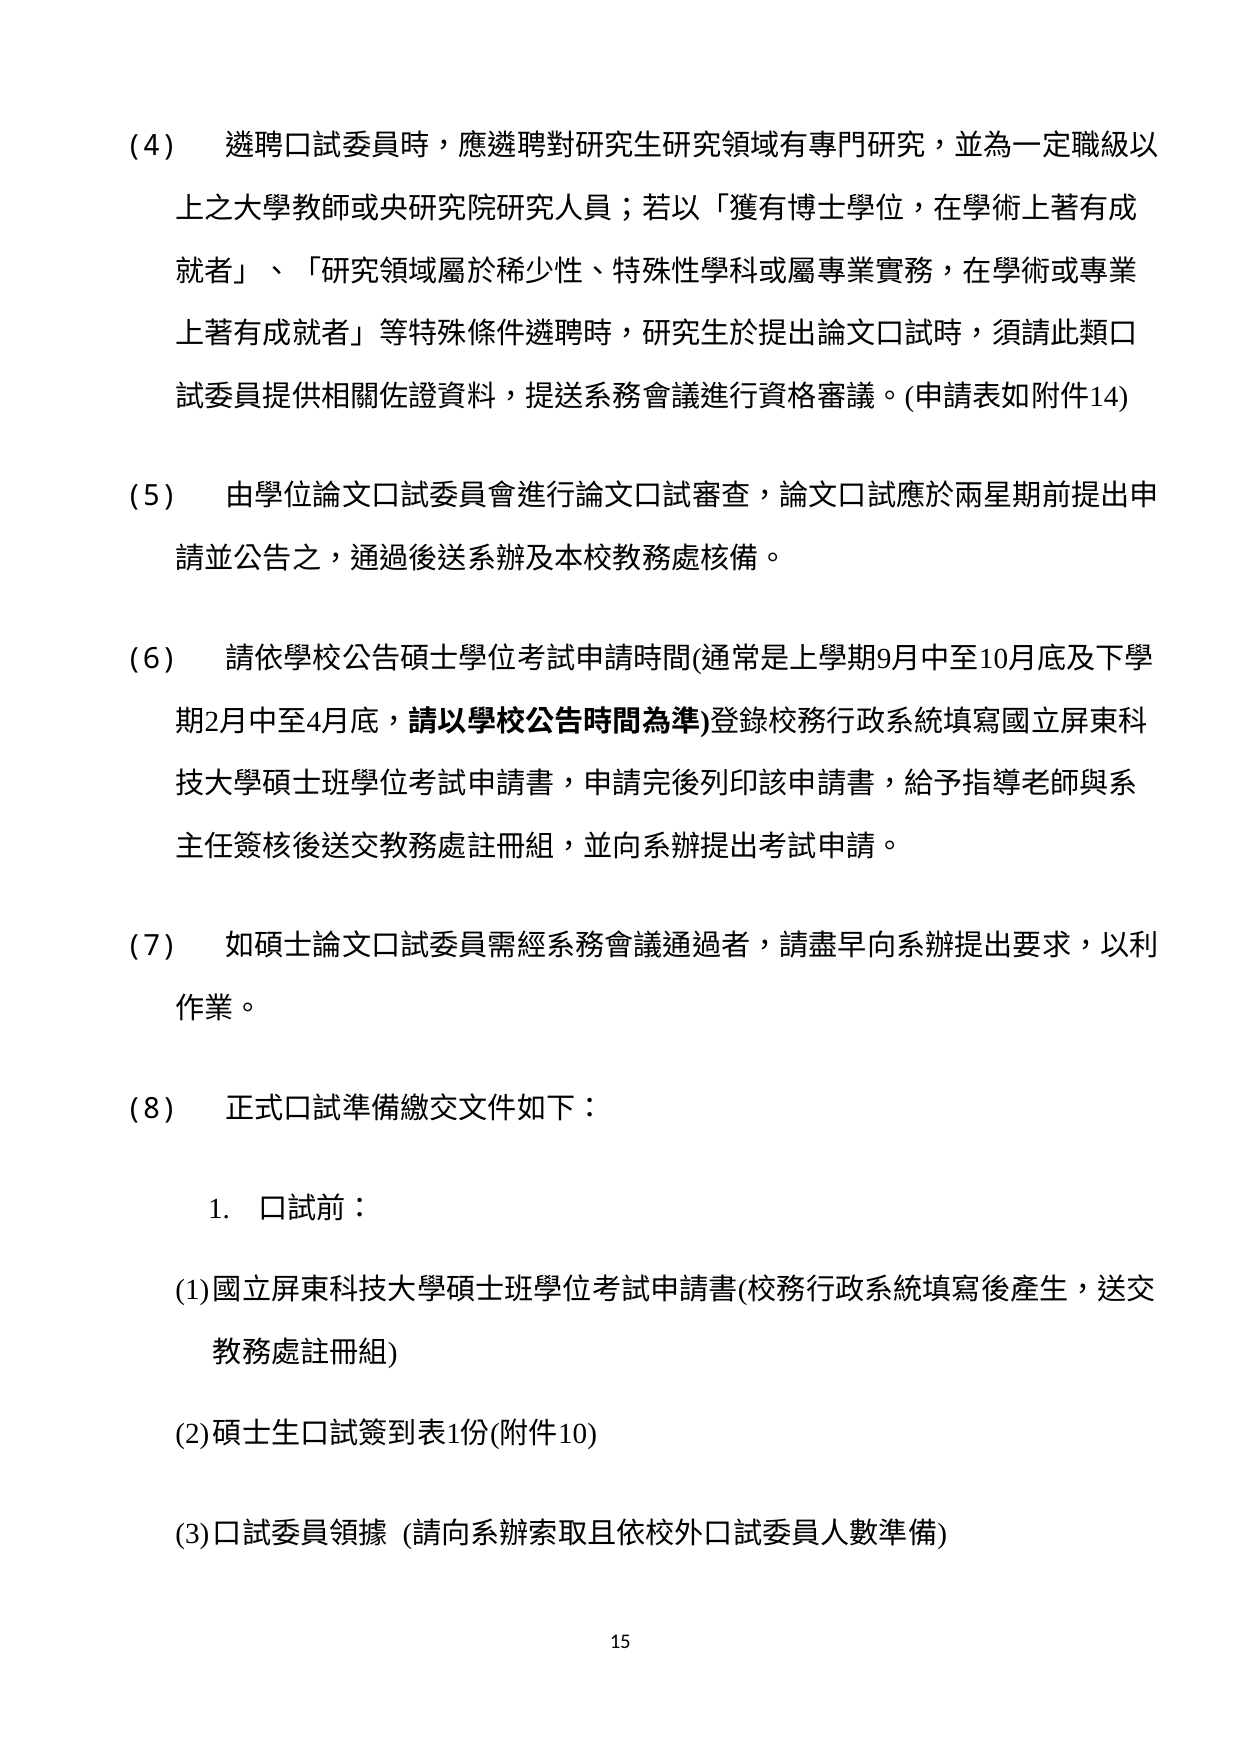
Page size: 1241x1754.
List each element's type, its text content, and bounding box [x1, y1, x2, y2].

list 口試前： [208, 1164, 1165, 1227]
list 遴聘口試委員時，應遴聘對研究生研究領域有專門研究，並為一定職級以上之大學教師或央研究院研究人員；若以「獲有博士學位，在學術上著有成就者」、「研究領域屬於稀少性、特殊性學科或屬專業實務，在學術或專業上著有成就者」等特殊條件遴聘時，研究生於提出論文口試時，須請此類口試委員提供相關佐證資料，提送系務會議進行資格審議。(申請表如附件14) [125, 102, 1165, 414]
list 口試委員領據 (請向系辦索取且依校外口試委員人數準備) [175, 1489, 1165, 1552]
list 正式口試準備繳交文件如下： [125, 1064, 1165, 1127]
list 由學位論文口試委員會進行論文口試審查，論文口試應於兩星期前提出申請並公告之，通過後送系辦及本校教務處核備。 [125, 452, 1165, 577]
list 國立屏東科技大學碩士班學位考試申請書(校務行政系統填寫後產生，送交教務處註冊組) [175, 1245, 1165, 1370]
list 請依學校公告碩士學位考試申請時間(通常是上學期9月中至10月底及下學期2月中至4月底，請以學校公告時間為準)登錄校務行政系統填寫國立屏東科技大學碩士班學位考試申請書，申請完後列印該申請書，給予指導老師與系主任簽核後送交教務處註冊組，並向系辦提出考試申請。 [125, 614, 1165, 864]
list 碩士生口試簽到表1份(附件10) [175, 1389, 1165, 1452]
list 如碩士論文口試委員需經系務會議通過者，請盡早向系辦提出要求，以利作業。 [125, 902, 1165, 1027]
